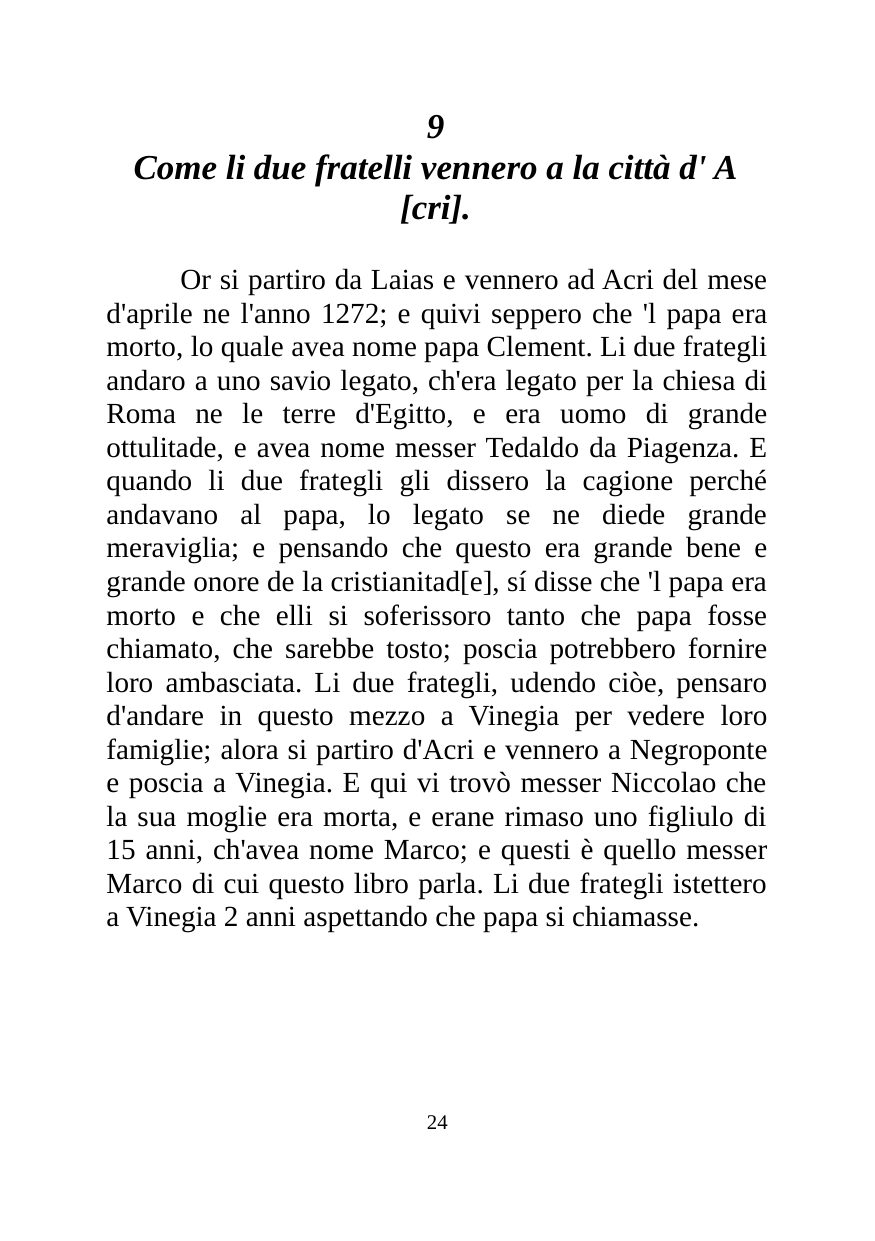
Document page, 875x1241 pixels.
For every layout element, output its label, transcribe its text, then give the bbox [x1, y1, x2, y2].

text Or si partiro da Laias e vennero ad Acri del mese d'aprile ne l'anno 1272; e quivi seppero che 'l papa era morto, lo quale avea nome papa Clement. Li due frategli andaro a uno savio legato, ch'era legato per la chiesa di Roma ne le terre d'Egitto, e era uomo di grande ottulitade, e avea nome messer Tedaldo da Piagenza. E quando li due frategli gli dissero la cagione perché andavano al papa, lo legato se ne diede grande meraviglia; e pensando che questo era grande bene e grande onore de la cristianitad[e], sí disse che 'l papa era morto e che elli si soferissoro tanto che papa fosse chiamato, che sarebbe tosto; poscia potrebbero fornire loro ambasciata. Li due frategli, udendo ciòe, pensaro d'andare in questo mezzo a Vinegia per vedere loro famiglie; alora si partiro d'Acri e vennero a Negroponte e poscia a Vinegia. E qui vi trovò messer Niccolao che la sua moglie era morta, e erane rimaso uno figliulo di 15 anni, ch'avea nome Marco; e questi è quello messer Marco di cui questo libro parla. Li due frategli istettero a Vinegia 2 anni aspettando che papa si chiamasse. [106, 262, 768, 933]
subtitle 9 Come li due fratelli vennero a la città d' A [cri]. [106, 106, 768, 227]
